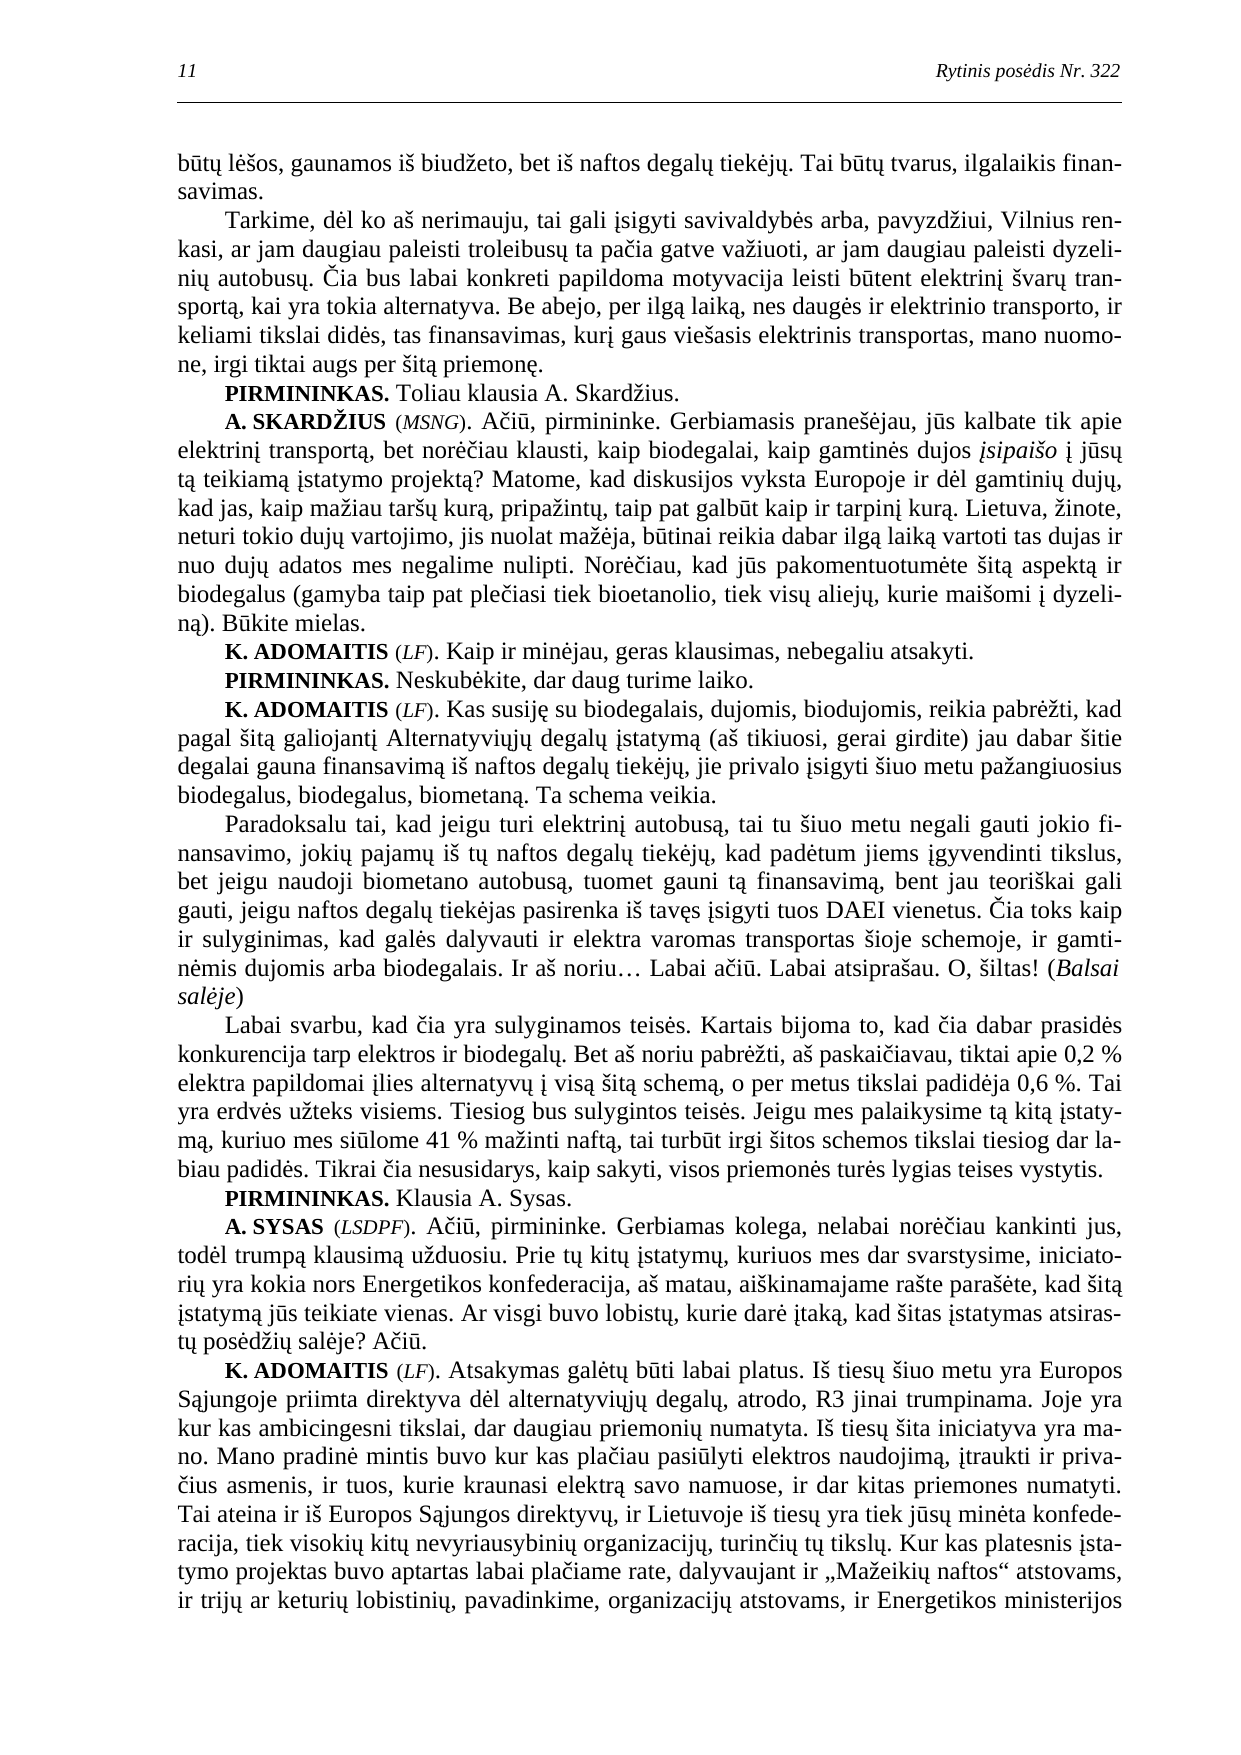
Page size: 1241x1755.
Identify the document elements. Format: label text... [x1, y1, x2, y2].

text A. SYSAS (LSDPF). Ačiū, pir­mi­nin­ke. Ger­bia­mas ko­le­ga, ne­la­bai no­rė­čiau kan­kin­ti jus, to­dėl trum­pą klau­si­mą už­duo­siu. Prie tų ki­tų įsta­ty­mų, ku­riuos mes dar svars­ty­si­me, ini­cia­to­rių yra ko­kia nors Ener­ge­ti­kos kon­fe­de­ra­ci­ja, aš ma­tau, aiš­ki­na­ma­ja­me raš­te pa­ra­šė­te, kad ši­tą įsta­ty­mą jūs tei­kia­te vie­nas. Ar vis­gi bu­vo lo­bis­tų, ku­rie da­rė įta­ką, kad ši­tas įsta­ty­mas at­si­ras­tų po­sė­džių sa­lė­je? Ačiū. [177, 1211, 1122, 1355]
text PIRMININKAS. To­liau klau­sia A. Skar­džius. [177, 378, 1122, 406]
text PIRMININKAS. Ne­sku­bė­ki­te, dar daug tu­ri­me lai­ko. [177, 665, 1122, 694]
text K. ADOMAITIS (LF). Kaip ir mi­nė­jau, ge­ras klau­si­mas, ne­be­ga­liu at­sa­ky­ti. [177, 636, 1122, 665]
text bū­tų lė­šos, gau­na­mos iš biu­dže­to, bet iš naf­tos de­ga­lų tie­kė­jų. Tai bū­tų tva­rus, il­ga­lai­kis fi­nan­sa­vi­mas. [177, 148, 1122, 205]
text Pa­ra­dok­sa­lu tai, kad jei­gu tu­ri elek­tri­nį au­to­bu­są, tai tu šiuo me­tu ne­ga­li gau­ti jo­kio fi­nan­sa­vi­mo, jo­kių pa­ja­mų iš tų naf­tos de­ga­lų tie­kė­jų, kad pa­dė­tum jiems įgy­ven­din­ti tiks­lus, bet jei­gu nau­do­ji bio­me­ta­no au­to­bu­są, tuo­met gau­ni tą fi­nan­sa­vi­mą, bent jau te­oriš­kai ga­li gau­ti, jei­gu naf­tos de­ga­lų tie­kė­jas pa­si­ren­ka iš ta­vęs įsi­gy­ti tuos DAEI vie­ne­tus. Čia toks kaip ir su­ly­gi­ni­mas, kad ga­lės da­ly­vau­ti ir elek­tra va­ro­mas trans­por­tas šio­je sche­mo­je, ir gam­ti­nėmis du­jo­mis ar­ba bio­de­ga­lais. Ir aš no­riu… La­bai ačiū. La­bai at­si­pra­šau. O, šil­tas! (Bal­sai sa­lė­je) [177, 809, 1122, 1010]
text Tar­ki­me, dėl ko aš ne­ri­mau­ju, tai ga­li įsi­gy­ti sa­vi­val­dy­bės ar­ba, pa­vyz­džiui, Vil­nius ren­ka­si, ar jam dau­giau pa­leis­ti tro­lei­bu­sų ta pa­čia gat­ve va­žiuo­ti, ar jam dau­giau pa­leis­ti dy­ze­li­nių au­to­bu­sų. Čia bus la­bai kon­kre­ti pa­pil­do­ma mo­ty­va­ci­ja leis­ti bū­tent elek­tri­nį šva­rų tran­spor­tą, kai yra to­kia al­ter­na­ty­va. Be abe­jo, per il­gą lai­ką, nes dau­gės ir elek­tri­nio trans­por­to, ir ke­lia­mi tiks­lai di­dės, tas fi­nan­sa­vi­mas, ku­rį gaus vie­ša­sis elek­tri­nis trans­por­tas, ma­no nuo­mo­ne, ir­gi tik­tai augs per ši­tą prie­mo­nę. [177, 205, 1122, 378]
text K. ADOMAITIS (LF). At­sa­ky­mas ga­lė­tų bū­ti la­bai pla­tus. Iš tie­sų šiuo me­tu yra Eu­ro­pos Są­jun­go­je pri­im­ta di­rek­ty­va dėl al­ter­na­ty­vių­jų de­ga­lų, at­ro­do, R3 ji­nai trum­pi­na­ma. Jo­je yra kur kas am­bi­cin­ges­ni tiks­lai, dar dau­giau prie­mo­nių nu­ma­ty­ta. Iš tie­sų ši­ta ini­cia­ty­va yra ma­no. Ma­no pra­di­nė min­tis bu­vo kur kas pla­čiau pa­siū­ly­ti elek­tros nau­do­ji­mą, įtrau­kti ir pri­va­čius as­me­nis, ir tuos, ku­rie krau­na­si elek­trą sa­vo na­muo­se, ir dar ki­tas prie­mo­nes nu­ma­ty­ti. Tai at­ei­na ir iš Eu­ro­pos Są­jun­gos di­rek­ty­vų, ir Lie­tu­vo­je iš tie­sų yra tiek jū­sų mi­nė­ta kon­fe­de­ra­ci­ja, tiek vi­so­kių ki­tų ne­vy­riau­sy­bi­nių or­ga­ni­za­ci­jų, tu­rin­čių tų tiks­lų. Kur kas pla­tes­nis įsta­ty­mo pro­jek­tas bu­vo ap­tar­tas la­bai pla­čia­me ra­te, da­ly­vau­jant ir „Ma­žei­kių naf­tos“ at­sto­vams, ir tri­jų ar ke­tu­rių lo­bis­ti­nių, pa­va­din­ki­me, or­ga­ni­za­ci­jų at­sto­vams, ir Ener­ge­ti­kos mi­nis­te­ri­jos [177, 1355, 1122, 1614]
text PIRMININKAS. Klau­sia A. Sy­sas. [177, 1183, 1122, 1211]
text K. ADOMAITIS (LF). Kas su­si­ję su bio­de­ga­lais, du­jo­mis, bio­du­jo­mis, rei­kia pa­brėž­ti, kad pa­gal ši­tą ga­lio­jan­tį Al­ter­na­ty­vių­jų de­ga­lų įsta­ty­mą (aš ti­kiuo­si, ge­rai gir­di­te) jau da­bar ši­tie de­ga­lai gau­na fi­nan­sa­vi­mą iš naf­tos de­ga­lų tie­kė­jų, jie pri­va­lo įsi­gy­ti šiuo me­tu pa­žan­giuo­sius bio­de­ga­lus, bio­de­ga­lus, bio­me­ta­ną. Ta sche­ma vei­kia. [177, 694, 1122, 809]
text A. SKARDŽIUS (MSNG). Ačiū, pir­mi­nin­ke. Ger­bia­ma­sis pra­ne­šė­jau, jūs kal­ba­te tik apie elek­tri­nį trans­por­tą, bet no­rė­čiau klaus­ti, kaip bio­de­ga­lai, kaip gam­ti­nės du­jos įsi­pai­šo į jū­sų tą tei­kia­mą įsta­ty­mo pro­jek­tą? Ma­to­me, kad dis­ku­si­jos vyks­ta Eu­ro­po­je ir dėl gam­ti­nių du­jų, kad jas, kaip ma­žiau tar­šų ku­rą, pri­pa­žin­tų, taip pat gal­būt kaip ir tar­pi­nį ku­rą. Lie­tu­va, ži­no­te, ne­tu­ri to­kio du­jų var­to­ji­mo, jis nuo­lat ma­žė­ja, bū­ti­nai rei­kia da­bar il­gą lai­ką var­to­ti tas du­jas ir nuo du­jų ada­tos mes ne­ga­li­me nu­lip­ti. No­rė­čiau, kad jūs pa­ko­men­tuo­tu­mė­te ši­tą as­pek­tą ir bio­de­ga­lus (ga­my­ba taip pat ple­čia­si tiek bio­e­ta­no­lio, tiek vi­sų alie­jų, ku­rie mai­šo­mi į dy­ze­li­ną). Bū­ki­te mie­las. [177, 406, 1122, 636]
text La­bai svar­bu, kad čia yra su­ly­gi­na­mos tei­sės. Kar­tais bi­jo­ma to, kad čia da­bar pra­si­dės kon­ku­ren­ci­ja tarp elek­tros ir bio­de­ga­lų. Bet aš no­riu pa­brėž­ti, aš pa­skai­čia­vau, tik­tai apie 0,2 % elek­tra pa­pil­do­mai įlies al­ter­na­ty­vų į vi­są ši­tą sche­mą, o per me­tus tiks­lai pa­di­dė­ja 0,6 %. Tai yra erd­vės už­teks vi­siems. Tie­siog bus su­ly­gin­tos tei­sės. Jei­gu mes pa­lai­ky­si­me tą ki­tą įsta­ty­mą, ku­riuo mes siū­lo­me 41 % ma­žin­ti naf­tą, tai tur­būt ir­gi ši­tos sche­mos tiks­lai tie­siog dar la­biau pa­di­dės. Tik­rai čia ne­su­si­da­rys, kaip sa­ky­ti, vi­sos prie­mo­nės tu­rės ly­gias tei­ses vys­ty­tis. [177, 1010, 1122, 1183]
